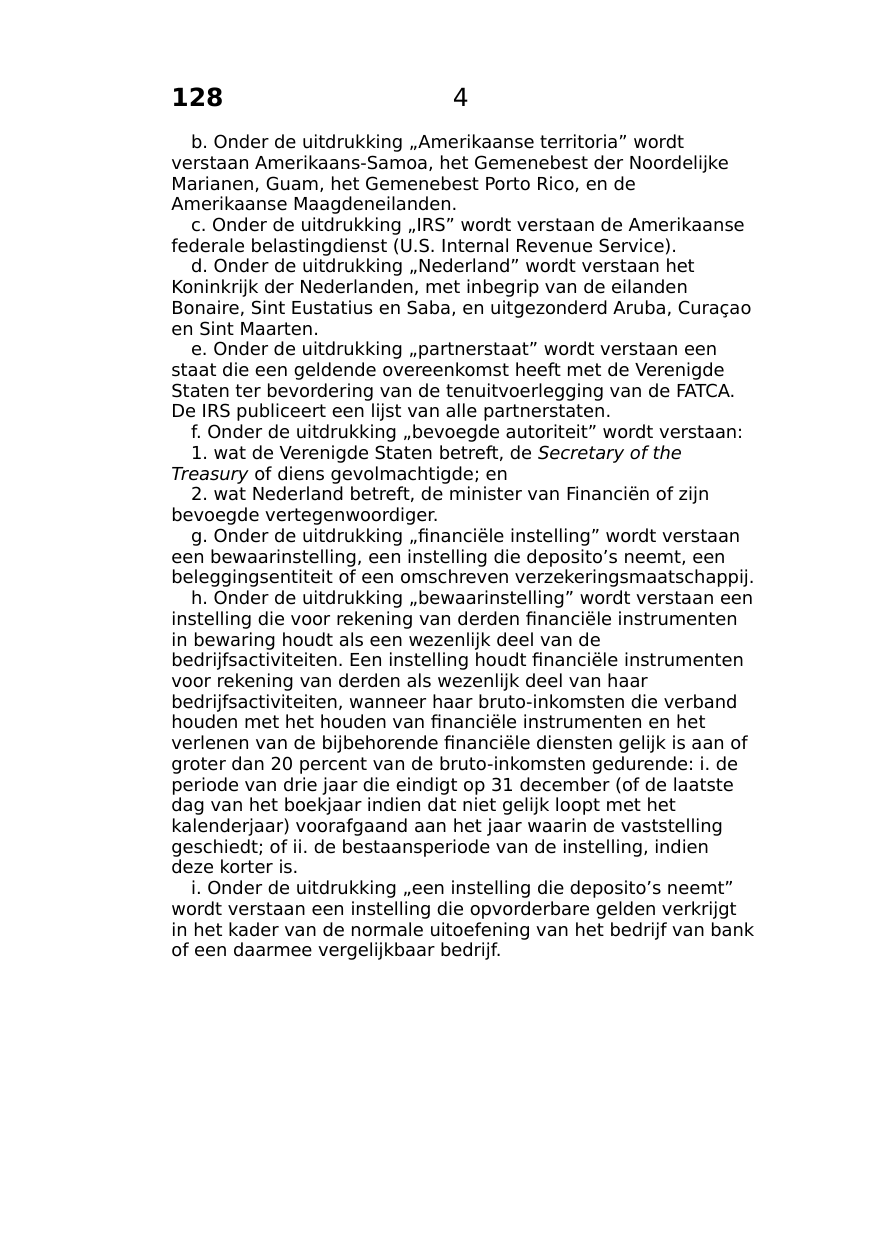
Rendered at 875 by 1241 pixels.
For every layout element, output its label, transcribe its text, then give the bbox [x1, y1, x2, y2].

text g. Onder de uitdrukking „financiële instelling” wordt verstaan een bewaarinstelling, een instelling die deposito’s neemt, een beleggingsentiteit of een omschreven verzekeringsmaatschappij. [171, 526, 756, 588]
text 2. wat Nederland betreft, de minister van Financiën of zijn bevoegde vertegenwoordiger. [171, 484, 756, 526]
text i. Onder de uitdrukking „een instelling die deposito’s neemt” wordt verstaan een instelling die opvorderbare gelden verkrijgt in het kader van de normale uitoefening van het bedrijf van bank of een daarmee vergelijkbaar bedrijf. [171, 878, 756, 961]
text f. Onder de uitdrukking „bevoegde autoriteit” wordt verstaan: [171, 422, 756, 443]
text h. Onder de uitdrukking „bewaarinstelling” wordt verstaan een instelling die voor rekening van derden financiële instrumenten in bewaring houdt als een wezenlijk deel van de bedrijfsactiviteiten. Een instelling houdt financiële instrumenten voor rekening van derden als wezenlijk deel van haar bedrijfsactiviteiten, wanneer haar bruto-inkomsten die verband houden met het houden van financiële instrumenten en het verlenen van de bijbehorende financiële diensten gelijk is aan of groter dan 20 percent van de bruto-inkomsten gedurende: i. de periode van drie jaar die eindigt op 31 december (of de laatste dag van het boekjaar indien dat niet gelijk loopt met het kalenderjaar) voorafgaand aan het jaar waarin de vaststelling geschiedt; of ii. de bestaansperiode van de instelling, indien deze korter is. [171, 588, 756, 878]
text 1. wat de Verenigde Staten betreft, de Secretary of the Treasury of diens gevolmachtigde; en [171, 443, 756, 484]
text c. Onder de uitdrukking „IRS” wordt verstaan de Amerikaanse federale belastingdienst (U.S. Internal Revenue Service). [171, 215, 756, 256]
text b. Onder de uitdrukking „Amerikaanse territoria” wordt verstaan Amerikaans-Samoa, het Gemenebest der Noordelijke Marianen, Guam, het Gemenebest Porto Rico, en de Amerikaanse Maagdeneilanden. [171, 132, 756, 215]
text e. Onder de uitdrukking „partnerstaat” wordt verstaan een staat die een geldende overeenkomst heeft met de Verenigde Staten ter bevordering van de tenuitvoerlegging van de FATCA. De IRS publiceert een lijst van alle partnerstaten. [171, 339, 756, 422]
text d. Onder de uitdrukking „Nederland” wordt verstaan het Koninkrijk der Nederlanden, met inbegrip van de eilanden Bonaire, Sint Eustatius en Saba, en uitgezonderd Aruba, Curaçao en Sint Maarten. [171, 256, 756, 339]
